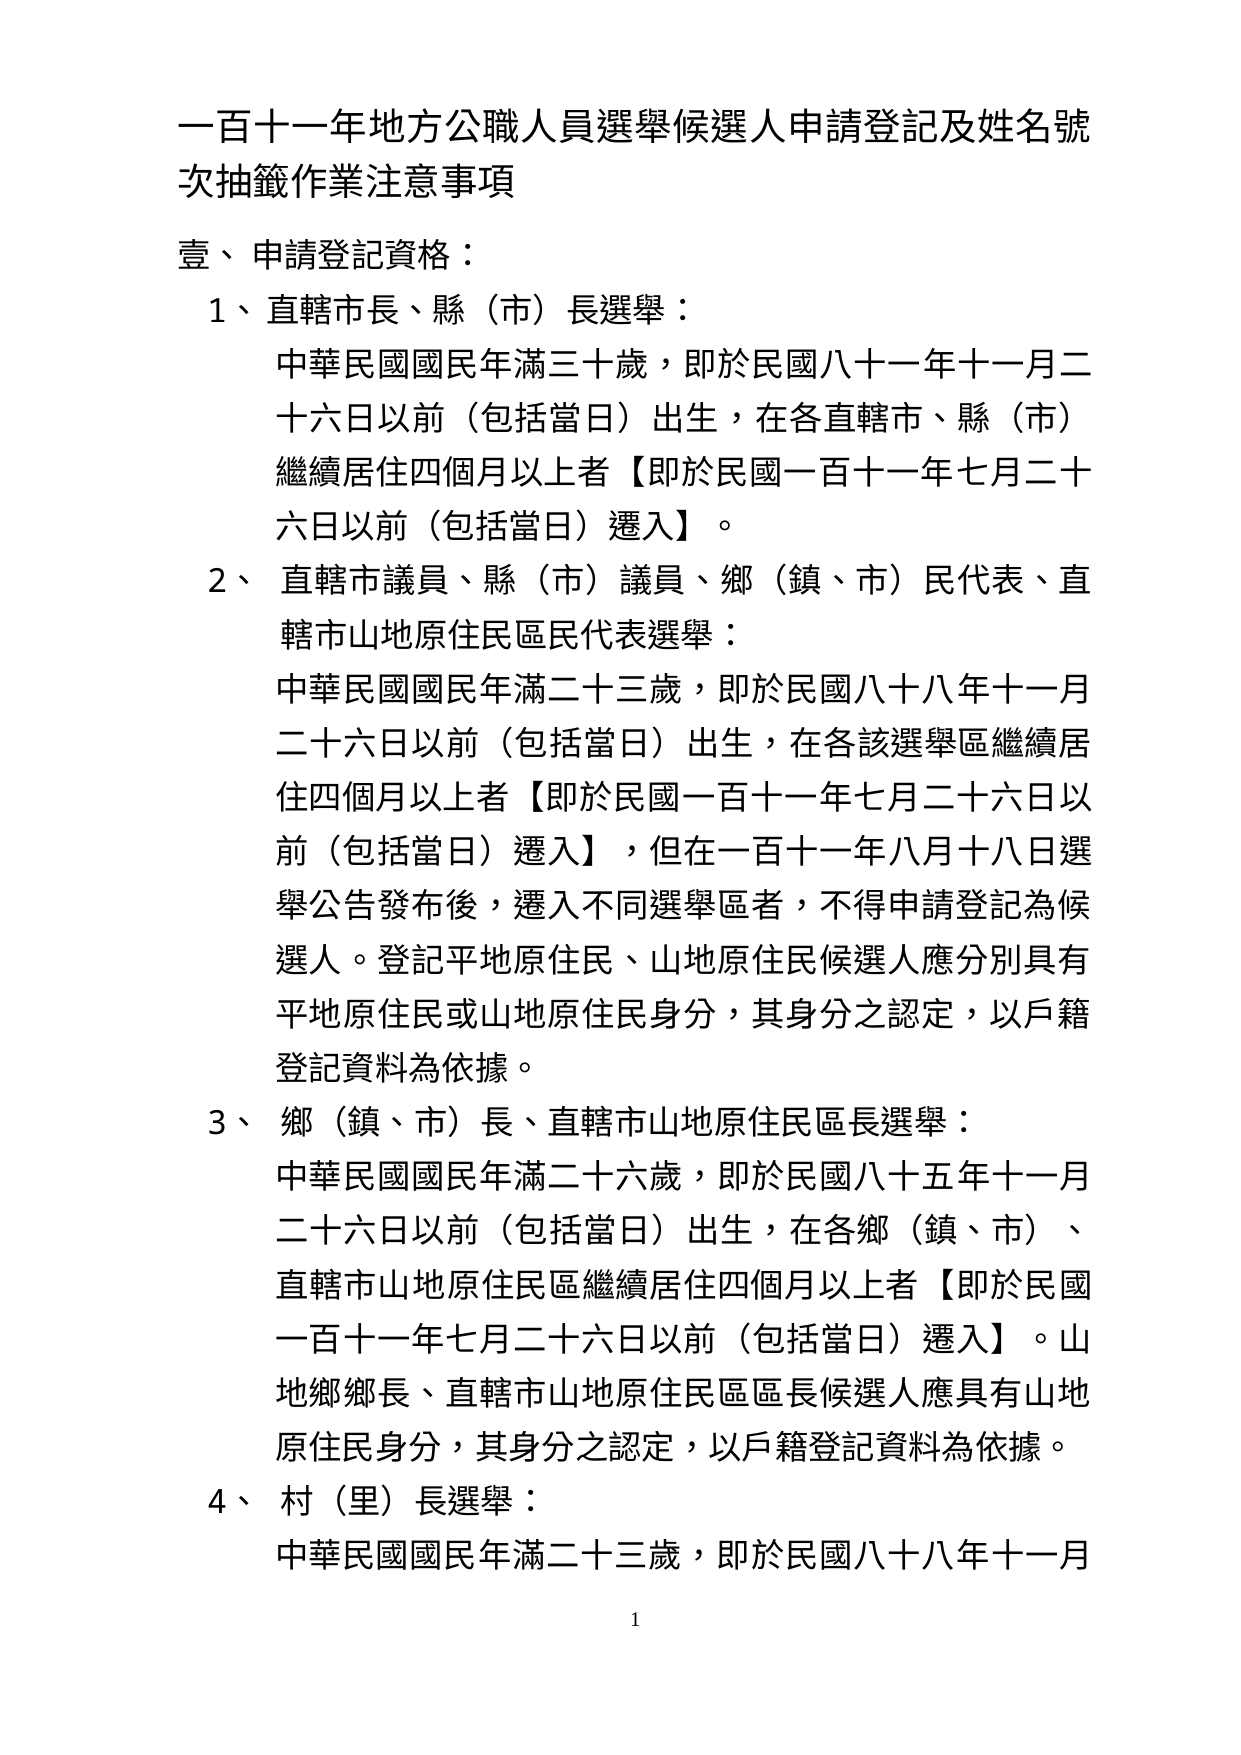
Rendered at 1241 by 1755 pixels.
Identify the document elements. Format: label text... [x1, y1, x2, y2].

list 申請登記資格： [177, 224, 1093, 279]
list 直轄市長、縣（市）長選舉： [207, 279, 1093, 333]
list 直轄市議員、縣（市）議員、鄉（鎮、市）民代表、直轄市山地原住民區民代表選舉： [207, 549, 1093, 658]
list 鄉（鎮、市）長、直轄市山地原住民區長選舉： [207, 1091, 1093, 1145]
text 中華民國國民年滿二十六歲，即於民國八十五年十一月二十六日以前（包括當日）出生，在各鄉（鎮、市）、直轄市山地原住民區繼續居住四個月以上者【即於民國一百十一年七月二十六日以前（包括當日）遷入】。山地鄉鄉長、直轄市山地原住民區區長候選人應具有山地原住民身分，其身分之認定，以戶籍登記資料為依據。 [275, 1145, 1093, 1470]
text 中華民國國民年滿二十三歲，即於民國八十八年十一月 [275, 1524, 1093, 1579]
text 中華民國國民年滿三十歲，即於民國八十一年十一月二十六日以前（包括當日）出生，在各直轄市、縣（市）繼續居住四個月以上者【即於民國一百十一年七月二十六日以前（包括當日）遷入】。 [275, 333, 1093, 549]
list 村（里）長選舉： [207, 1470, 1093, 1524]
text 中華民國國民年滿二十三歲，即於民國八十八年十一月二十六日以前（包括當日）出生，在各該選舉區繼續居住四個月以上者【即於民國一百十一年七月二十六日以前（包括當日）遷入】，但在一百十一年八月十八日選舉公告發布後，遷入不同選舉區者，不得申請登記為候選人。登記平地原住民、山地原住民候選人應分別具有平地原住民或山地原住民身分，其身分之認定，以戶籍登記資料為依據。 [275, 658, 1093, 1091]
text 一百十一年地方公職人員選舉候選人申請登記及姓名號次抽籤作業注意事項 [177, 97, 1093, 206]
